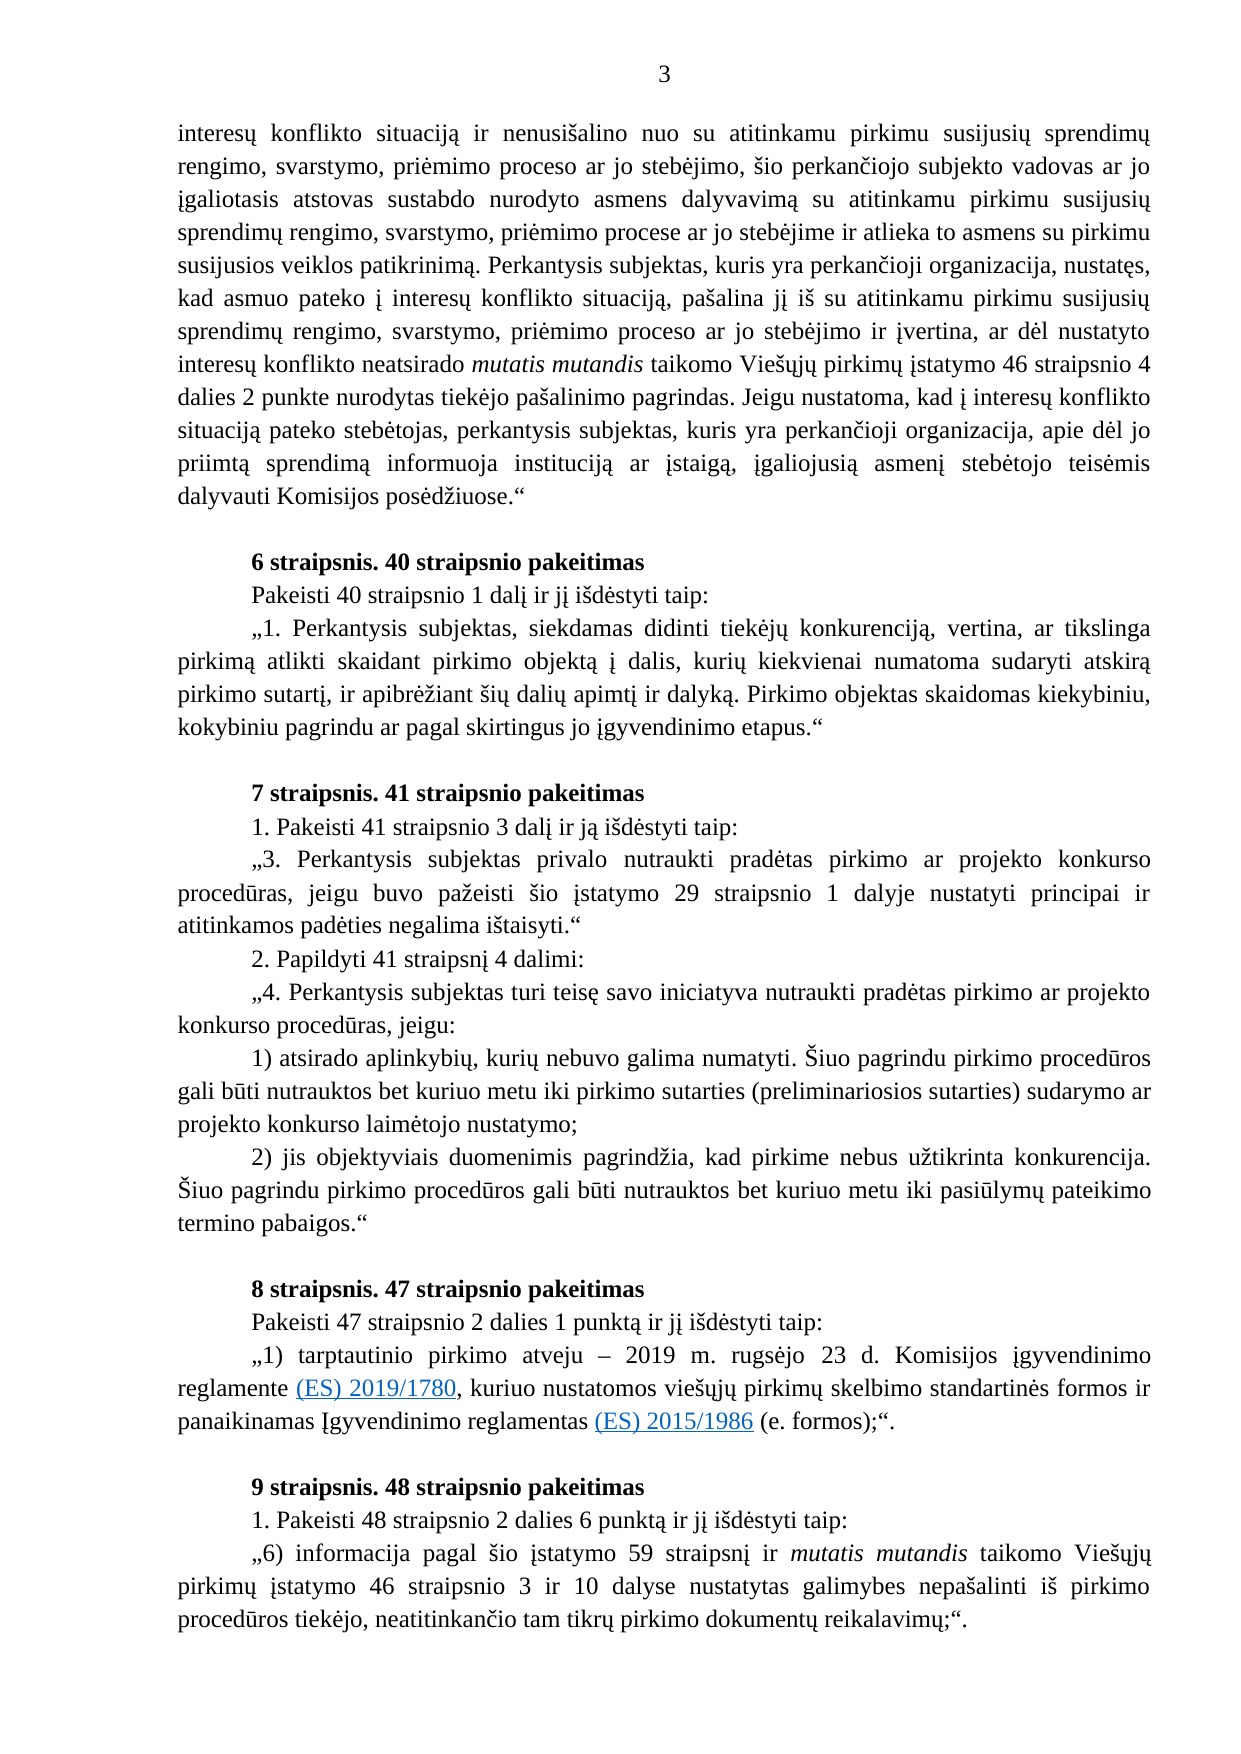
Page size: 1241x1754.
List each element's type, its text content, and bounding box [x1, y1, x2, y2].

text Pakeisti 40 straipsnio 1 dalį ir jį išdėstyti taip: [177, 580, 1152, 609]
text 6 straipsnis. 40 straipsnio pakeitimas [177, 547, 1152, 576]
text 1. Pakeisti 41 straipsnio 3 dalį ir ją išdėstyti taip: [177, 812, 1152, 840]
text „4. Perkantysis subjektas turi teisę savo iniciatyva nutraukti pradėtas pirkimo ar projekto konkurso procedūras, jeigu: [177, 977, 1152, 1038]
text 2. Papildyti 41 straipsnį 4 dalimi: [177, 944, 1152, 972]
text „1) tarptautinio pirkimo atveju – 2019 m. rugsėjo 23 d. Komisijos įgyvendinimo reglamente (ES) 2019/1780, kuriuo nustatomos viešųjų pirkimų skelbimo standartinės formos ir panaikinamas Įgyvendinimo reglamentas (ES) 2015/1986 (e. formos);“. [177, 1340, 1152, 1435]
text „6) informacija pagal šio įstatymo 59 straipsnį ir mutatis mutandis taikomo Viešųjų pirkimų įstatymo 46 straipsnio 3 ir 10 dalyse nustatytas galimybes nepašalinti iš pirkimo procedūros tiekėjo, neatitinkančio tam tikrų pirkimo dokumentų reikalavimų;“. [177, 1538, 1152, 1633]
text 7 straipsnis. 41 straipsnio pakeitimas [177, 778, 1152, 807]
text 8 straipsnis. 47 straipsnio pakeitimas [177, 1274, 1152, 1303]
text 9 straipsnis. 48 straipsnio pakeitimas [177, 1472, 1152, 1501]
text 1. Pakeisti 48 straipsnio 2 dalies 6 punktą ir jį išdėstyti taip: [177, 1505, 1152, 1534]
text „3. Perkantysis subjektas privalo nutraukti pradėtas pirkimo ar projekto konkurso procedūras, jeigu buvo pažeisti šio įstatymo 29 straipsnio 1 dalyje nustatyti principai ir atitinkamos padėties negalima ištaisyti.“ [177, 844, 1152, 939]
text interesų konflikto situaciją ir nenusišalino nuo su atitinkamu pirkimu susijusių sprendimų rengimo, svarstymo, priėmimo proceso ar jo stebėjimo, šio perkančiojo subjekto vadovas ar jo įgaliotasis atstovas sustabdo nurodyto asmens dalyvavimą su atitinkamu pirkimu susijusių sprendimų rengimo, svarstymo, priėmimo procese ar jo stebėjime ir atlieka to asmens su pirkimu susijusios veiklos patikrinimą. Perkantysis subjektas, kuris yra perkančioji organizacija, nustatęs, kad asmuo pateko į interesų konflikto situaciją, pašalina jį iš su atitinkamu pirkimu susijusių sprendimų rengimo, svarstymo, priėmimo proceso ar jo stebėjimo ir įvertina, ar dėl nustatyto interesų konflikto neatsirado mutatis mutandis taikomo Viešųjų pirkimų įstatymo 46 straipsnio 4 dalies 2 punkte nurodytas tiekėjo pašalinimo pagrindas. Jeigu nustatoma, kad į interesų konflikto situaciją pateko stebėtojas, perkantysis subjektas, kuris yra perkančioji organizacija, apie dėl jo priimtą sprendimą informuoja instituciją ar įstaigą, įgaliojusią asmenį stebėtojo teisėmis dalyvauti Komisijos posėdžiuose.“ [177, 118, 1152, 510]
text „1. Perkantysis subjektas, siekdamas didinti tiekėjų konkurenciją, vertina, ar tikslinga pirkimą atlikti skaidant pirkimo objektą į dalis, kurių kiekvienai numatoma sudaryti atskirą pirkimo sutartį, ir apibrėžiant šių dalių apimtį ir dalyką. Pirkimo objektas skaidomas kiekybiniu, kokybiniu pagrindu ar pagal skirtingus jo įgyvendinimo etapus.“ [177, 613, 1152, 741]
text 1) atsirado aplinkybių, kurių nebuvo galima numatyti. Šiuo pagrindu pirkimo procedūros gali būti nutrauktos bet kuriuo metu iki pirkimo sutarties (preliminariosios sutarties) sudarymo ar projekto konkurso laimėtojo nustatymo; [177, 1043, 1152, 1137]
text 2) jis objektyviais duomenimis pagrindžia, kad pirkime nebus užtikrinta konkurencija. Šiuo pagrindu pirkimo procedūros gali būti nutrauktos bet kuriuo metu iki pasiūlymų pateikimo termino pabaigos.“ [177, 1142, 1152, 1237]
text Pakeisti 47 straipsnio 2 dalies 1 punktą ir jį išdėstyti taip: [177, 1307, 1152, 1336]
